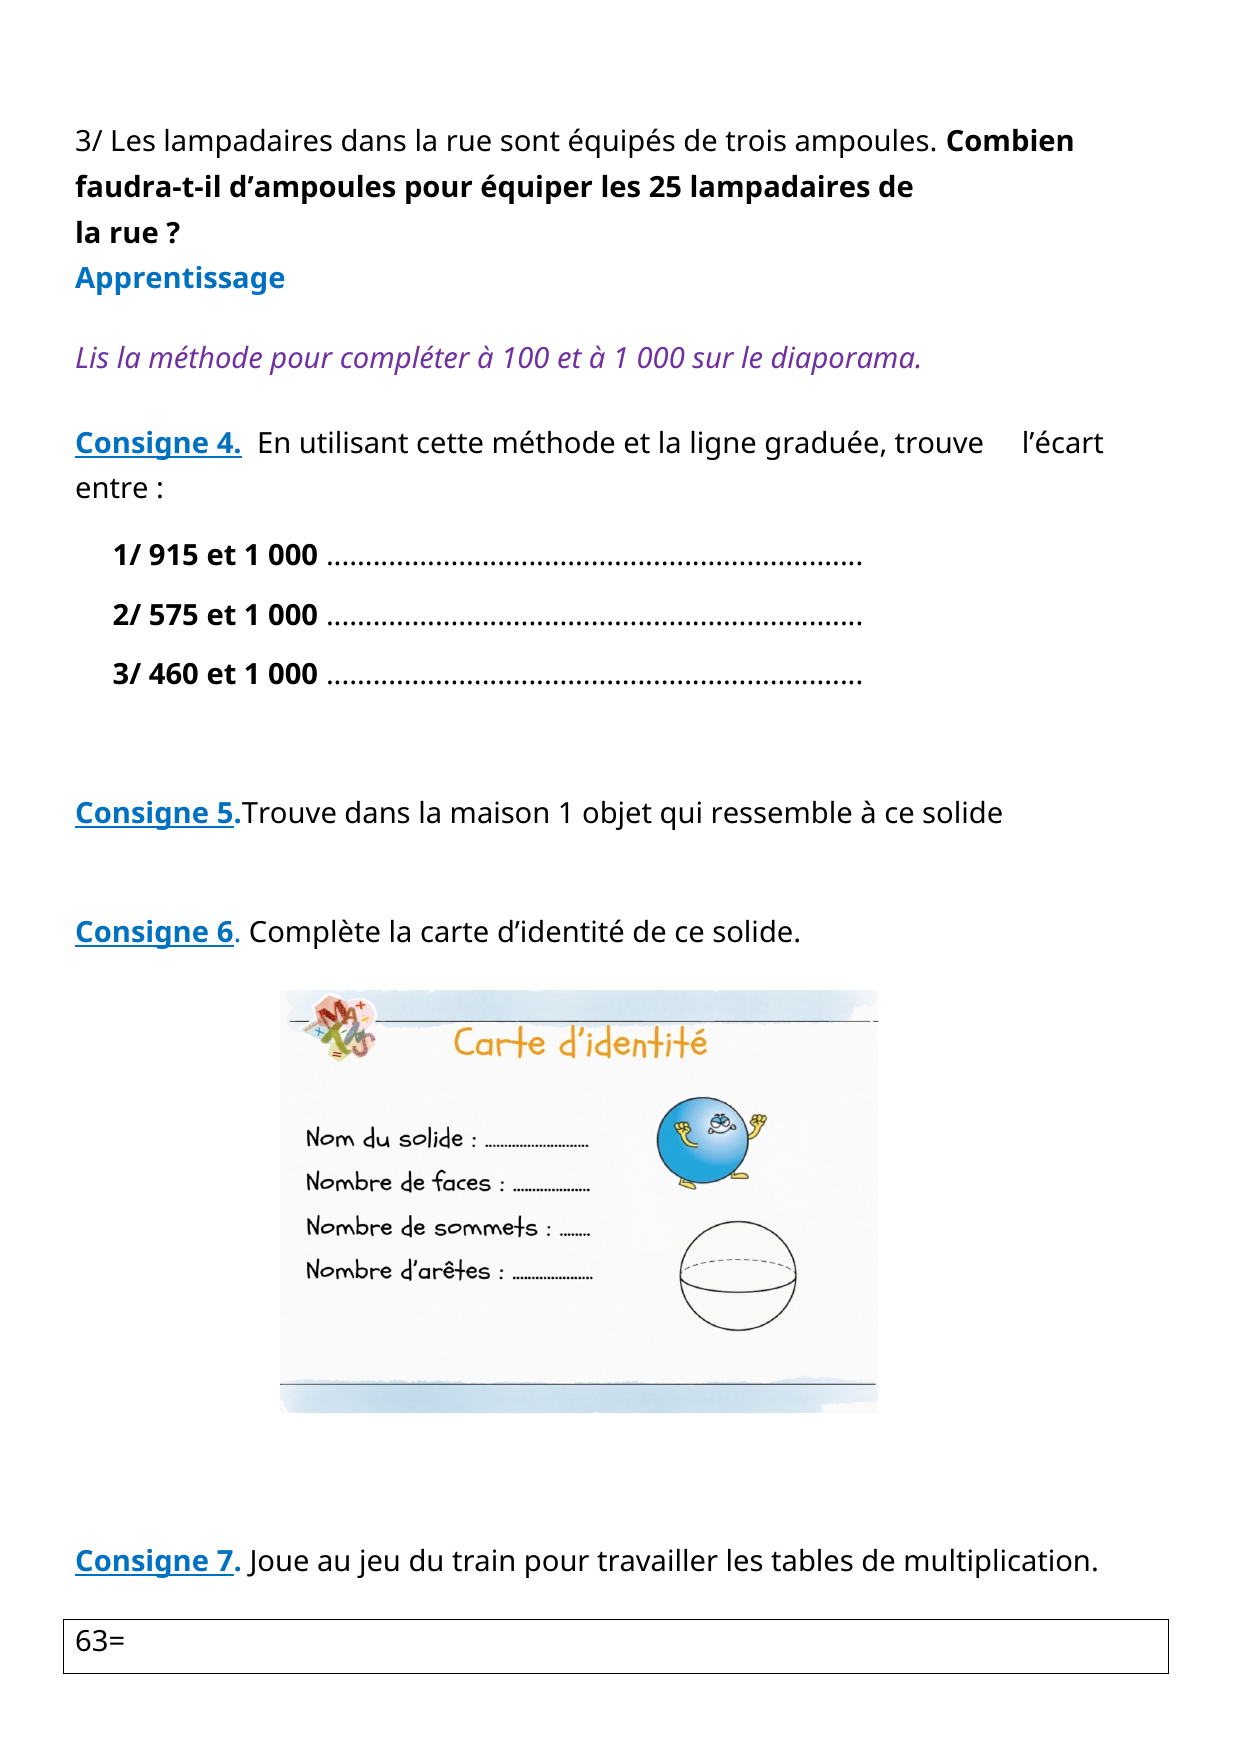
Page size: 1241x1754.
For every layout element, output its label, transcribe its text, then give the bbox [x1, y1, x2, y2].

text Consigne 4. En utilisant cette méthode et la ligne graduée, trouve l’écart entre : [75, 422, 1165, 507]
text 3/ 460 et 1 000 ..................................................................... [112, 653, 1165, 693]
text Apprentissage [75, 257, 1165, 297]
text Lis la méthode pour compléter à 100 et à 1 000 sur le diaporama. [75, 337, 1165, 377]
text Consigne 5.Trouve dans la maison 1 objet qui ressemble à ce solide [75, 792, 1165, 832]
text Consigne 6. Complète la carte d’identité de ce solide. [75, 911, 1165, 951]
text 2/ 575 et 1 000 ..................................................................... [112, 594, 1165, 633]
table_header 63= [64, 1620, 1168, 1672]
picture [280, 990, 879, 1413]
text faudra-t-il d’ampoules pour équiper les 25 lampadaires de [75, 166, 1165, 206]
text Consigne 7. Joue au jeu du train pour travailler les tables de multiplication. [75, 1540, 1165, 1580]
text 1/ 915 et 1 000 ..................................................................... [112, 534, 1165, 574]
text 3/ Les lampadaires dans la rue sont équipés de trois ampoules. Combien [75, 121, 1165, 160]
text la rue ? [75, 212, 1165, 252]
